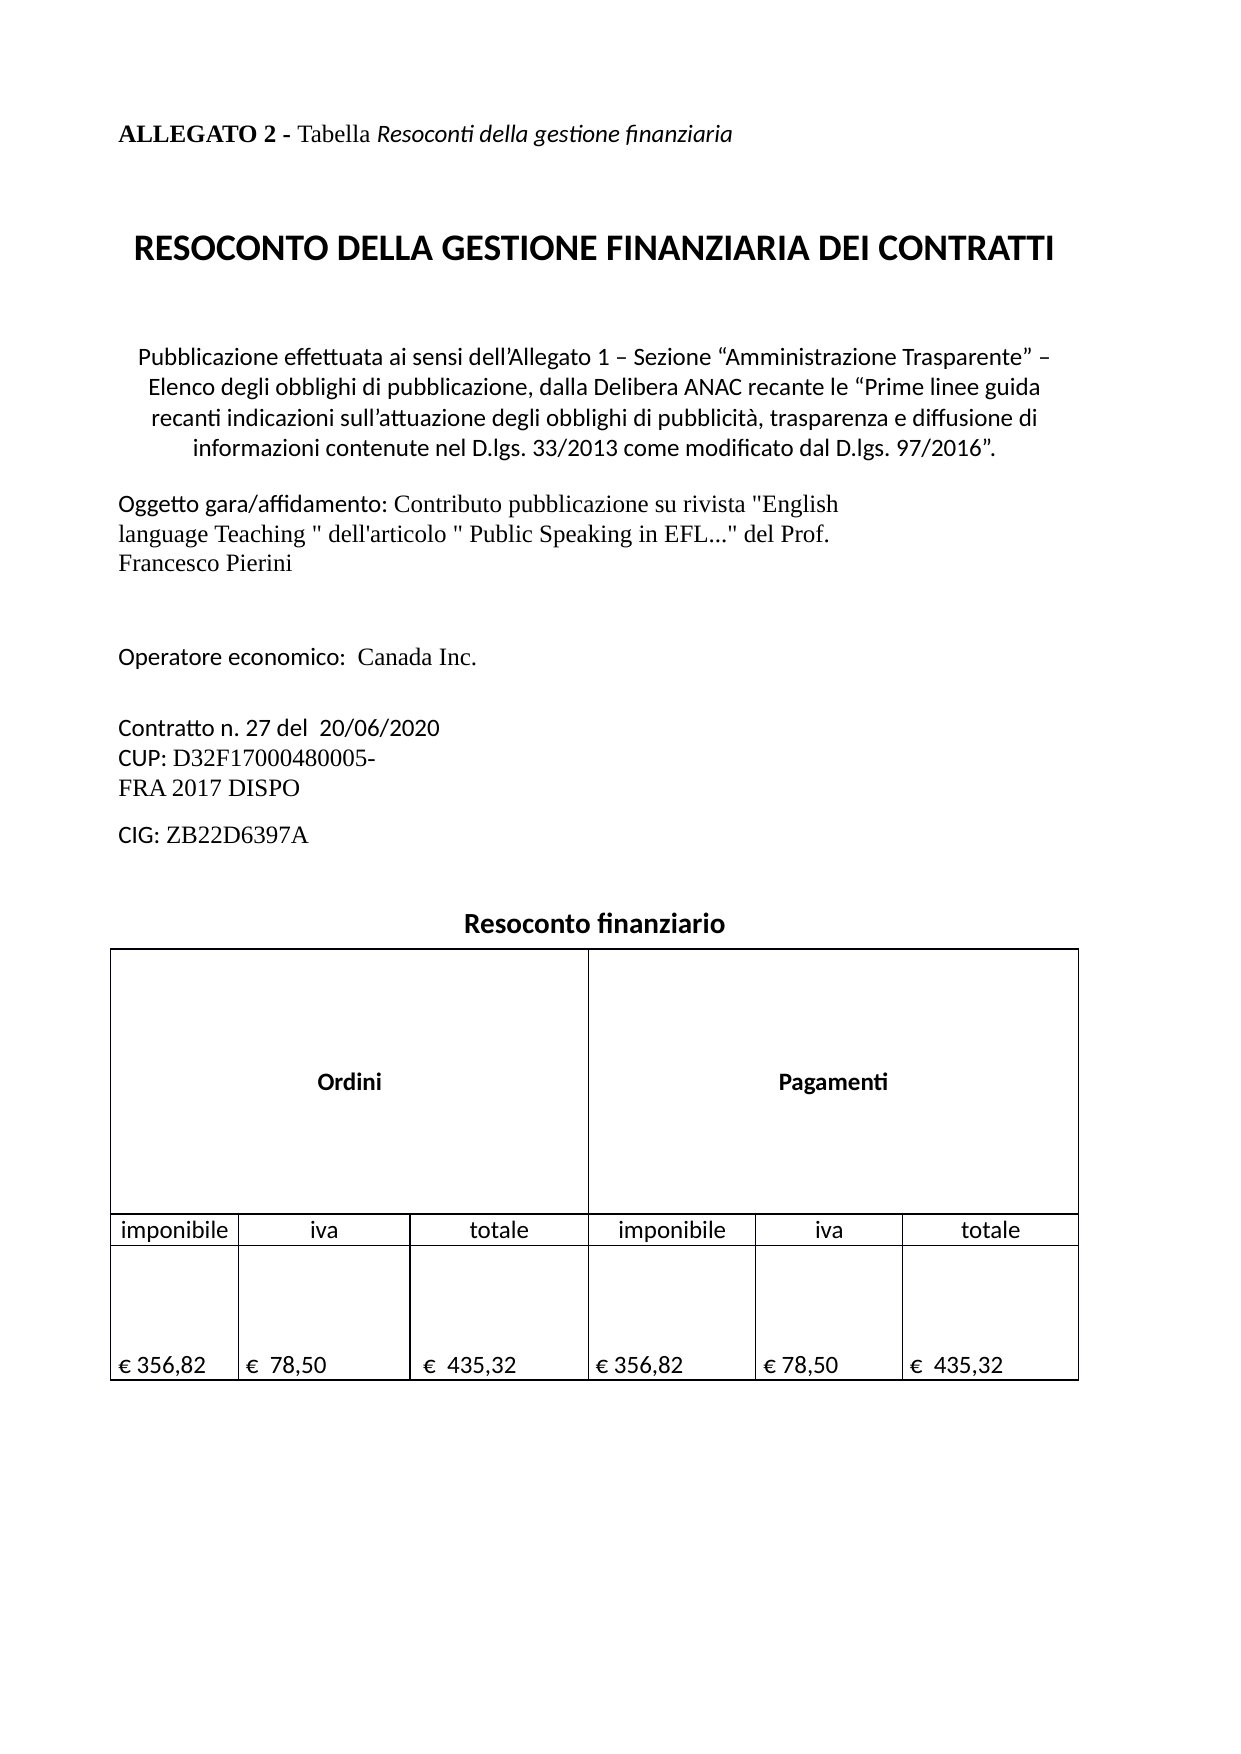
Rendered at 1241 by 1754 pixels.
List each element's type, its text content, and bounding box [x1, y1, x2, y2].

table_cell Resoconto finanziario [111, 898, 1078, 948]
table_cell CIG: ZB22D6397A [111, 801, 410, 850]
table_cell [410, 801, 588, 850]
table_cell € 356,82 [589, 1246, 755, 1379]
table_cell Operatore economico: Canada Inc. [111, 602, 902, 672]
table_cell [902, 850, 1078, 898]
table_cell [588, 801, 756, 850]
table_cell Pagamenti [589, 950, 1078, 1212]
table_cell [902, 672, 1078, 742]
table_cell [111, 850, 238, 898]
table_cell € 356,82 [111, 1246, 238, 1379]
table_cell imponibile [111, 1215, 238, 1245]
table_cell Ordini [111, 950, 588, 1212]
table_cell [588, 672, 756, 742]
table_cell [756, 672, 902, 742]
table_cell imponibile [589, 1215, 755, 1245]
table_cell [588, 850, 756, 898]
table_cell Pubblicazione effettuata ai sensi dell’Allegato 1 – Sezione “Amministrazione Trasparente” – Elenco degli obblighi di pubblicazione, dalla Delibera ANAC recante le “Prime linee guida recanti indicazioni sull’attuazione degli obblighi di pubblicità, trasparenza e diffusione di informazioni contenute nel D.lgs. 33/2013 come modificato dal D.lgs. 97/2016”. [111, 315, 1078, 488]
table_cell € 78,50 [756, 1246, 902, 1379]
table_cell Contratto n. 27 del 20/06/2020 [111, 672, 588, 742]
table_cell iva [756, 1215, 902, 1245]
table_cell [588, 742, 756, 801]
table_header RESOCONTO DELLA GESTIONE FINANZIARIA DEI CONTRATTI [111, 179, 1078, 315]
text ALLEGATO 2 - Tabella Resoconti della gestione finanziaria [118, 118, 1122, 149]
table_cell totale [411, 1215, 588, 1245]
table_cell [902, 489, 1078, 602]
table_cell [410, 742, 588, 801]
table_cell [902, 602, 1078, 672]
table_cell totale [903, 1215, 1078, 1245]
table_cell Oggetto gara/affidamento: Contributo pubblicazione su rivista "English language Teaching " dell'articolo " Public Speaking in EFL..." del Prof. Francesco Pierini [111, 489, 902, 602]
table_cell [902, 801, 1078, 850]
table_cell iva [239, 1215, 409, 1245]
table_cell € 78,50 [239, 1246, 409, 1379]
table_cell € 435,32 [411, 1246, 588, 1379]
table_cell [756, 801, 902, 850]
table_cell [756, 742, 902, 801]
table_cell CUP: D32F17000480005-FRA 2017 DISPO [111, 742, 410, 801]
table_cell [902, 742, 1078, 801]
table_cell [756, 850, 902, 898]
table_cell [238, 850, 410, 898]
table_cell € 435,32 [903, 1246, 1078, 1379]
table_cell [410, 850, 588, 898]
